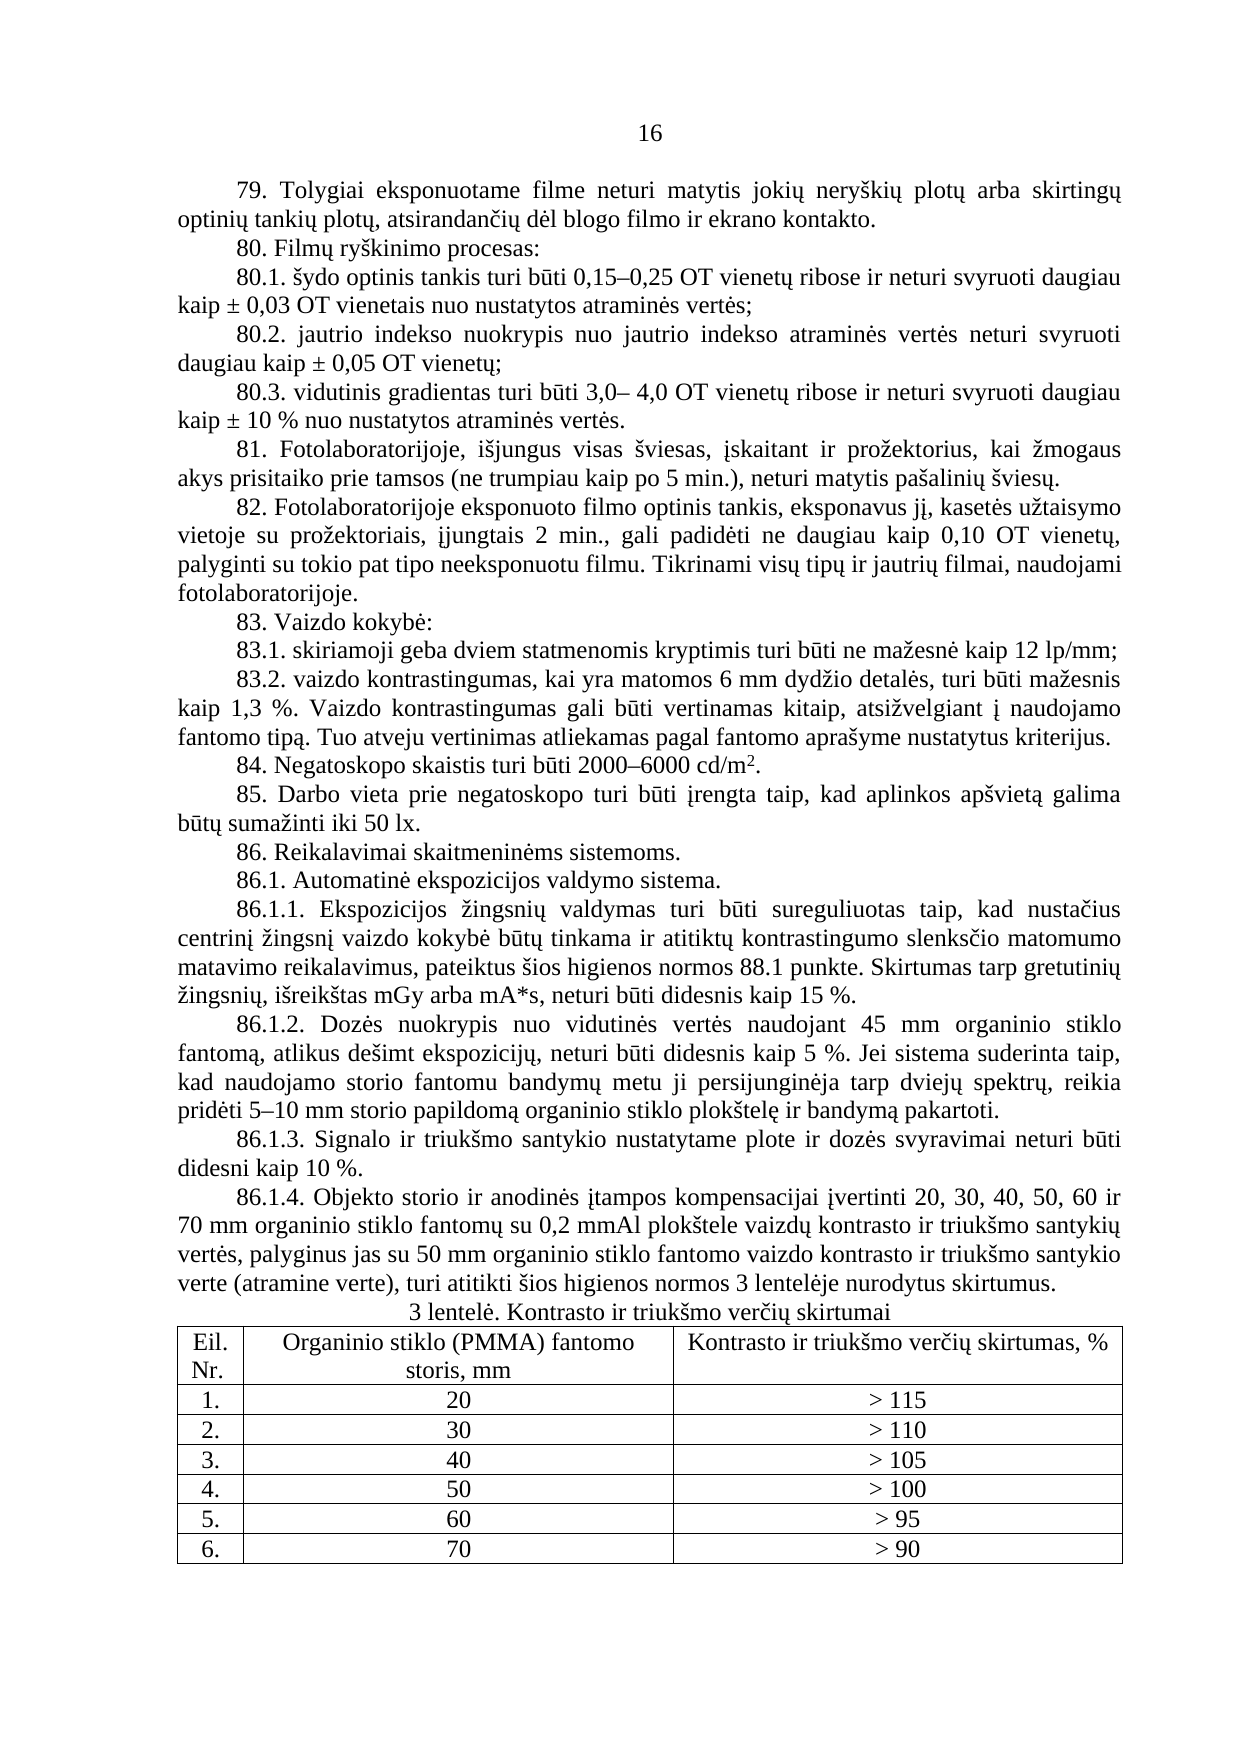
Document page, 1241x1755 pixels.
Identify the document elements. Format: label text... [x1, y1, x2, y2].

table_cell > 95 [674, 1504, 1122, 1533]
table_cell 3. [178, 1445, 243, 1473]
table_cell > 110 [674, 1415, 1122, 1444]
table_cell > 90 [674, 1534, 1122, 1563]
text 82. Fotolaboratorijoje eksponuoto filmo optinis tankis, eksponavus jį, kasetės užtaisymo vietoje su prožektoriais, įjungtais 2 min., gali padidėti ne daugiau kaip 0,10 OT vienetų, palyginti su tokio pat tipo neeksponuotu filmu. Tikrinami visų tipų ir jautrių filmai, naudojami fotolaboratorijoje. [177, 492, 1122, 607]
table_cell 70 [244, 1534, 673, 1563]
text 80.3. vidutinis gradientas turi būti 3,0– 4,0 OT vienetų ribose ir neturi svyruoti daugiau kaip ± 10 % nuo nustatytos atraminės vertės. [177, 377, 1122, 434]
table_cell > 115 [674, 1385, 1122, 1414]
table_cell 5. [178, 1504, 243, 1533]
table_cell 20 [244, 1385, 673, 1414]
text 86.1.3. Signalo ir triukšmo santykio nustatytame plote ir dozės svyravimai neturi būti didesni kaip 10 %. [177, 1124, 1122, 1182]
table_cell > 105 [674, 1445, 1122, 1473]
table_header Kontrasto ir triukšmo verčių skirtumas, % [674, 1327, 1122, 1384]
text 83. Vaizdo kokybė: [177, 607, 1122, 636]
text 83.2. vaizdo kontrastingumas, kai yra matomos 6 mm dydžio detalės, turi būti mažesnis kaip 1,3 %. Vaizdo kontrastingumas gali būti vertinamas kitaip, atsižvelgiant į naudojamo fantomo tipą. Tuo atveju vertinimas atliekamas pagal fantomo aprašyme nustatytus kriterijus. [177, 664, 1122, 751]
table_cell 30 [244, 1415, 673, 1444]
table_cell 40 [244, 1445, 673, 1473]
table_cell 2. [178, 1415, 243, 1444]
table_cell 4. [178, 1475, 243, 1503]
table_header Eil. Nr. [178, 1327, 243, 1384]
text 86.1.2. Dozės nuokrypis nuo vidutinės vertės naudojant 45 mm organinio stiklo fantomą, atlikus dešimt ekspozicijų, neturi būti didesnis kaip 5 %. Jei sistema suderinta taip, kad naudojamo storio fantomu bandymų metu ji persijunginėja tarp dviejų spektrų, reikia pridėti 5–10 mm storio papildomą organinio stiklo plokštelę ir bandymą pakartoti. [177, 1009, 1122, 1124]
text 86.1.4. Objekto storio ir anodinės įtampos kompensacijai įvertinti 20, 30, 40, 50, 60 ir 70 mm organinio stiklo fantomų su 0,2 mmAl plokštele vaizdų kontrasto ir triukšmo santykių vertės, palyginus jas su 50 mm organinio stiklo fantomo vaizdo kontrasto ir triukšmo santykio verte (atramine verte), turi atitikti šios higienos normos 3 lentelėje nurodytus skirtumus. [177, 1182, 1122, 1297]
text 81. Fotolaboratorijoje, išjungus visas šviesas, įskaitant ir prožektorius, kai žmogaus akys prisitaiko prie tamsos (ne trumpiau kaip po 5 min.), neturi matytis pašalinių šviesų. [177, 434, 1122, 492]
text 86.1.1. Ekspozicijos žingsnių valdymas turi būti sureguliuotas taip, kad nustačius centrinį žingsnį vaizdo kokybė būtų tinkama ir atitiktų kontrastingumo slenksčio matomumo matavimo reikalavimus, pateiktus šios higienos normos 88.1 punkte. Skirtumas tarp gretutinių žingsnių, išreikštas mGy arba mA*s, neturi būti didesnis kaip 15 %. [177, 894, 1122, 1009]
table_cell 6. [178, 1534, 243, 1563]
text 85. Darbo vieta prie negatoskopo turi būti įrengta taip, kad aplinkos apšvietą galima būtų sumažinti iki 50 lx. [177, 779, 1122, 837]
table_cell 1. [178, 1385, 243, 1414]
text 86. Reikalavimai skaitmeninėms sistemoms. [177, 837, 1122, 866]
text 79. Tolygiai eksponuotame filme neturi matytis jokių neryškių plotų arba skirtingų optinių tankių plotų, atsirandančių dėl blogo filmo ir ekrano kontakto. [177, 176, 1122, 233]
table_cell > 100 [674, 1475, 1122, 1503]
table_cell 50 [244, 1475, 673, 1503]
text 80.2. jautrio indekso nuokrypis nuo jautrio indekso atraminės vertės neturi svyruoti daugiau kaip ± 0,05 OT vienetų; [177, 319, 1122, 377]
text 80. Filmų ryškinimo procesas: [177, 233, 1122, 262]
text 86.1. Automatinė ekspozicijos valdymo sistema. [177, 866, 1122, 894]
table_cell 60 [244, 1504, 673, 1533]
text 84. Negatoskopo skaistis turi būti 2000–6000 cd/m2. [177, 751, 1122, 779]
table_header Organinio stiklo (PMMA) fantomo storis, mm [244, 1327, 673, 1384]
text 3 lentelė. Kontrasto ir triukšmo verčių skirtumai [177, 1297, 1122, 1326]
text 83.1. skiriamoji geba dviem statmenomis kryptimis turi būti ne mažesnė kaip 12 lp/mm; [177, 636, 1122, 664]
text 80.1. šydo optinis tankis turi būti 0,15–0,25 OT vienetų ribose ir neturi svyruoti daugiau kaip ± 0,03 OT vienetais nuo nustatytos atraminės vertės; [177, 262, 1122, 319]
